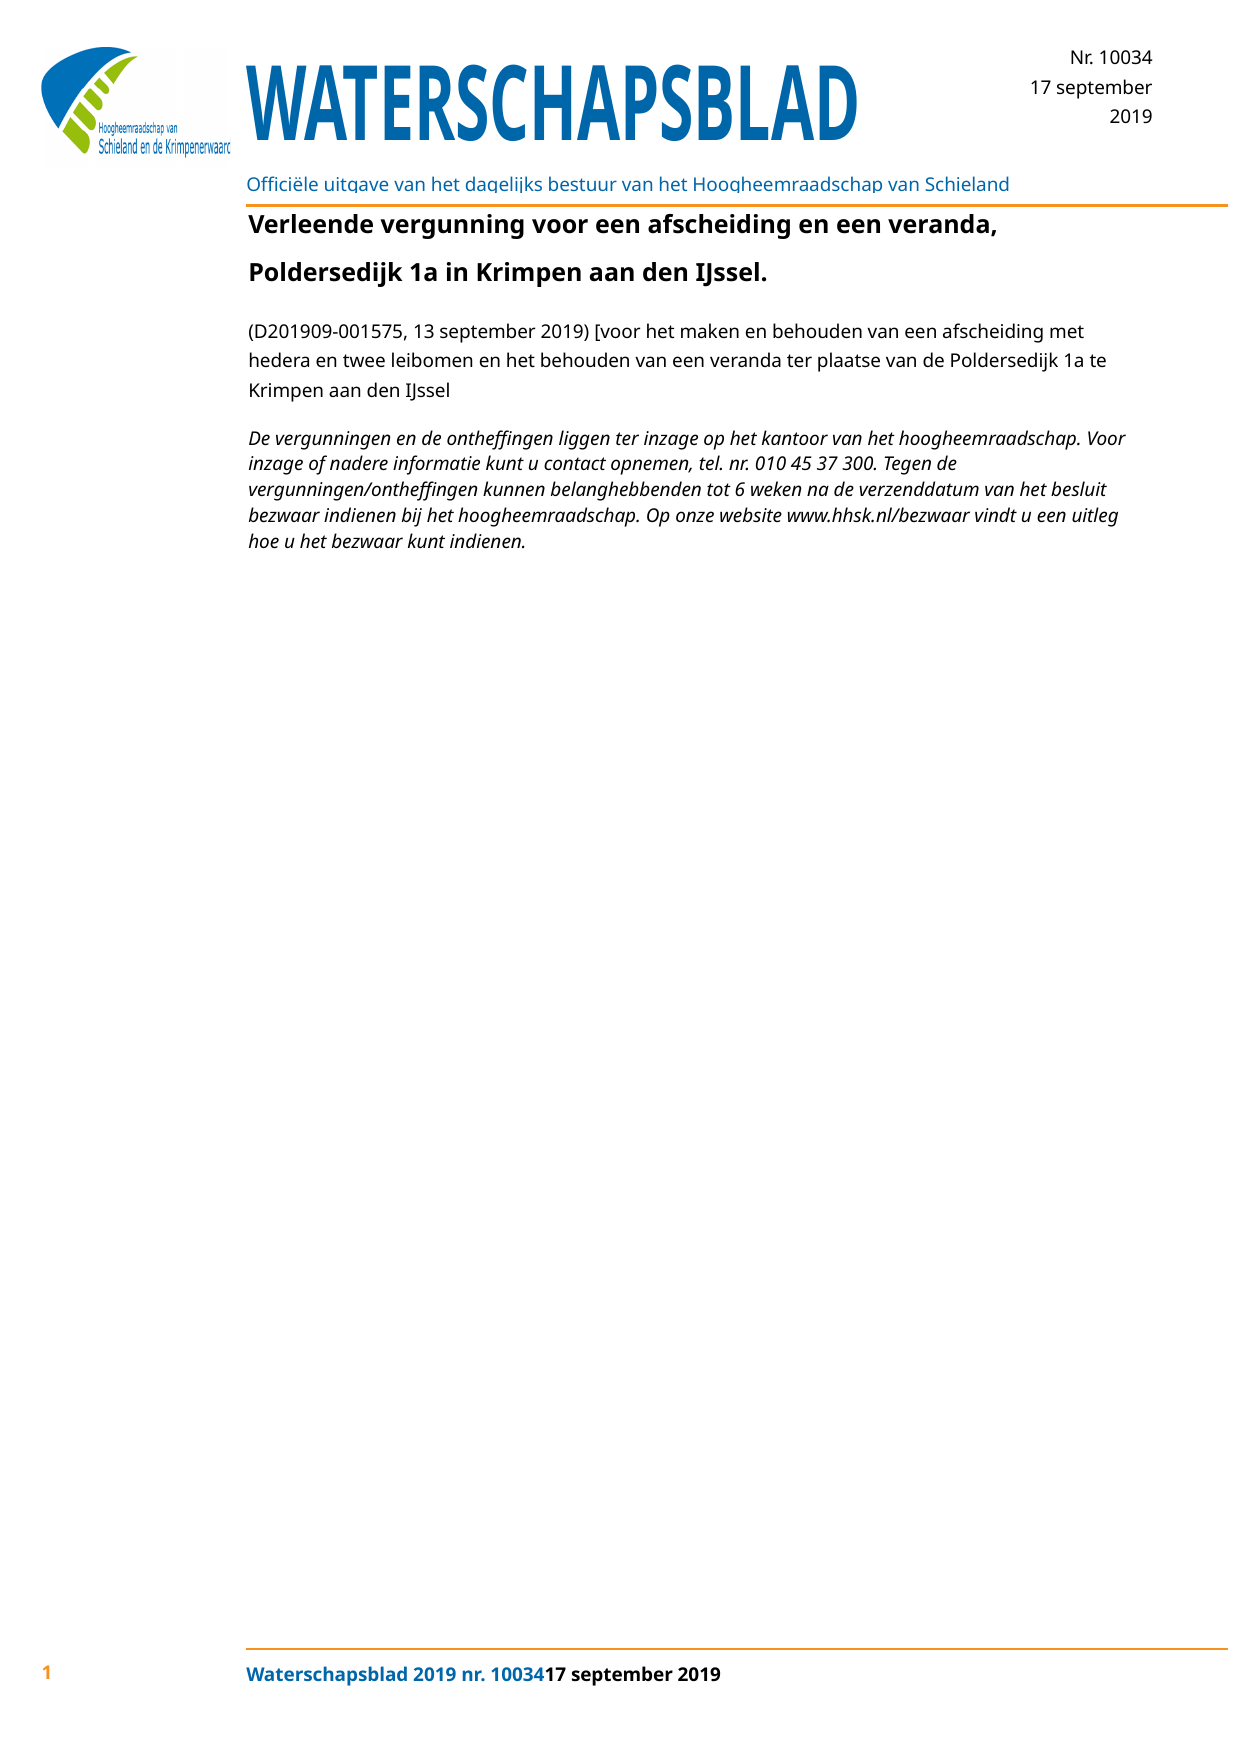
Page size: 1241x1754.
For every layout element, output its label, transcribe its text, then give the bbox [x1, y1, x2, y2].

text Verleende vergunning voor een afscheiding en een veranda, Poldersedijk 1a in Krimpen aan den IJssel. [248, 207, 1152, 288]
picture [41, 47, 231, 172]
text De vergunningen en de ontheffingen liggen ter inzage op het kantoor van het hoogheemraadschap. Voor inzage of nadere informatie kunt u contact opnemen, tel. nr. 010 45 37 300. Tegen de vergunningen/ontheffingen kunnen belanghebbenden tot 6 weken na de verzenddatum van het besluit bezwaar indienen bij het hoogheemraadschap. Op onze website www.hhsk.nl/bezwaar vindt u een uitleg hoe u het bezwaar kunt indienen. [248, 425, 1152, 553]
text (D201909-001575, 13 september 2019) [voor het maken en behouden van een afscheiding met hedera en twee leibomen en het behouden van een veranda ter plaatse van de Poldersedijk 1a te Krimpen aan den IJssel [248, 318, 1152, 403]
